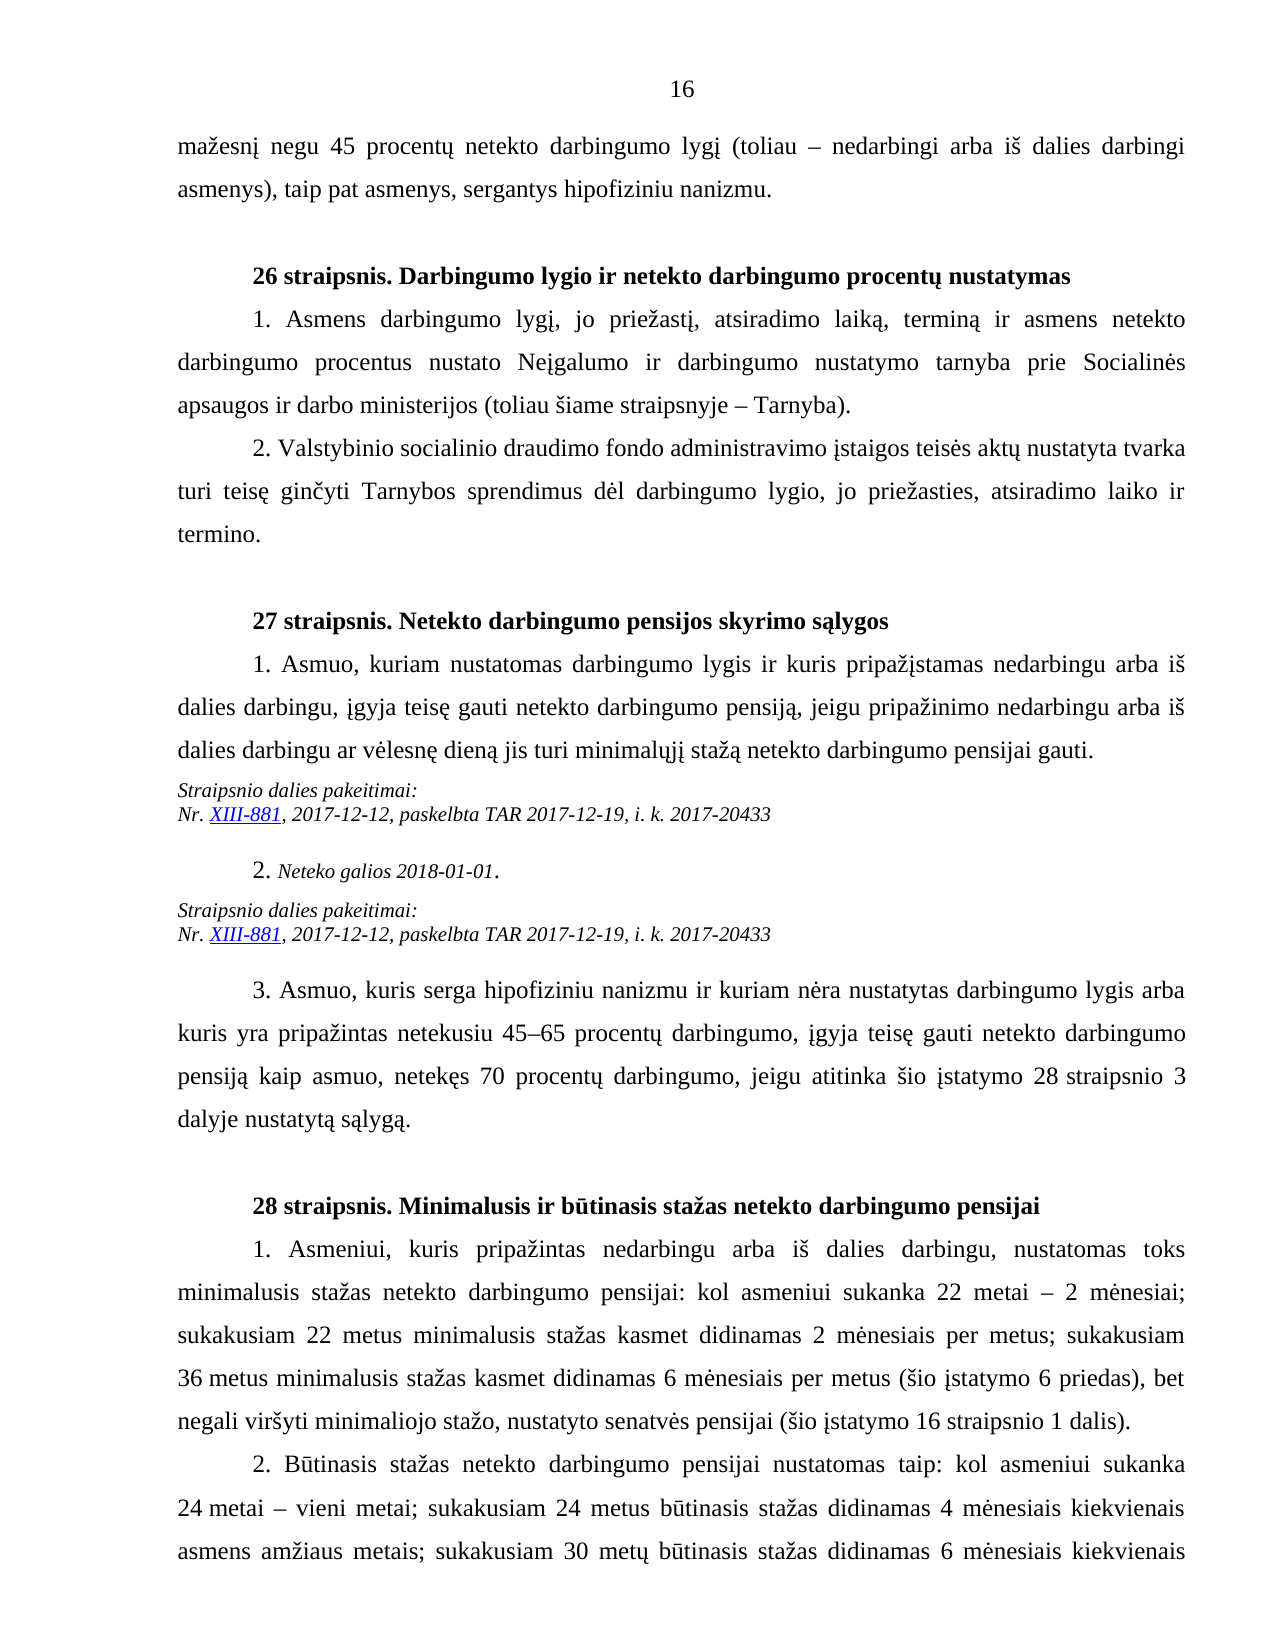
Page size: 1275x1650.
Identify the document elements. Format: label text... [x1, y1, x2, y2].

text 26 straipsnis. Darbingumo lygio ir netekto darbingumo procentų nustatymas [177, 261, 1186, 289]
text Straipsnio dalies pakeitimai: [177, 898, 1186, 922]
text 1. Asmeniui, kuris pripažintas nedarbingu arba iš dalies darbingu, nustatomas toks minimalusis stažas netekto darbingumo pensijai: kol asmeniui sukanka 22 metai – 2 mėnesiai; sukakusiam 22 metus minimalusis stažas kasmet didinamas 2 mėnesiais per metus; sukakusiam 36 metus minimalusis stažas kasmet didinamas 6 mėnesiais per metus (šio įstatymo 6 priedas), bet negali viršyti minimaliojo stažo, nustatyto senatvės pensijai (šio įstatymo 16 straipsnio 1 dalis). [177, 1234, 1186, 1435]
text Nr. XIII-881, 2017-12-12, paskelbta TAR 2017-12-19, i. k. 2017-20433 [177, 802, 1186, 826]
text 2. Būtinasis stažas netekto darbingumo pensijai nustatomas taip: kol asmeniui sukanka 24 metai – vieni metai; sukakusiam 24 metus būtinasis stažas didinamas 4 mėnesiais kiekvienais asmens amžiaus metais; sukakusiam 30 metų būtinasis stažas didinamas 6 mėnesiais kiekvienais [177, 1449, 1186, 1564]
text 2. Valstybinio socialinio draudimo fondo administravimo įstaigos teisės aktų nustatyta tvarka turi teisę ginčyti Tarnybos sprendimus dėl darbingumo lygio, jo priežasties, atsiradimo laiko ir termino. [177, 433, 1186, 548]
text 3. Asmuo, kuris serga hipofiziniu nanizmu ir kuriam nėra nustatytas darbingumo lygis arba kuris yra pripažintas netekusiu 45–65 procentų darbingumo, įgyja teisę gauti netekto darbingumo pensiją kaip asmuo, netekęs 70 procentų darbingumo, jeigu atitinka šio įstatymo 28 straipsnio 3 dalyje nustatytą sąlygą. [177, 975, 1186, 1133]
text mažesnį negu 45 procentų netekto darbingumo lygį (toliau – nedarbingi arba iš dalies darbingi asmenys), taip pat asmenys, sergantys hipofiziniu nanizmu. [177, 131, 1186, 203]
text 1. Asmuo, kuriam nustatomas darbingumo lygis ir kuris pripažįstamas nedarbingu arba iš dalies darbingu, įgyja teisę gauti netekto darbingumo pensiją, jeigu pripažinimo nedarbingu arba iš dalies darbingu ar vėlesnę dieną jis turi minimalųjį stažą netekto darbingumo pensijai gauti. [177, 649, 1186, 764]
text 1. Asmens darbingumo lygį, jo priežastį, atsiradimo laiką, terminą ir asmens netekto darbingumo procentus nustato Neįgalumo ir darbingumo nustatymo tarnyba prie Socialinės apsaugos ir darbo ministerijos (toliau šiame straipsnyje – Tarnyba). [177, 304, 1186, 419]
text Straipsnio dalies pakeitimai: [177, 778, 1186, 802]
text Nr. XIII-881, 2017-12-12, paskelbta TAR 2017-12-19, i. k. 2017-20433 [177, 922, 1186, 946]
text 2. Neteko galios 2018-01-01. [177, 855, 1186, 884]
text 27 straipsnis. Netekto darbingumo pensijos skyrimo sąlygos [177, 606, 1186, 634]
text 28 straipsnis. Minimalusis ir būtinasis stažas netekto darbingumo pensijai [177, 1191, 1186, 1219]
